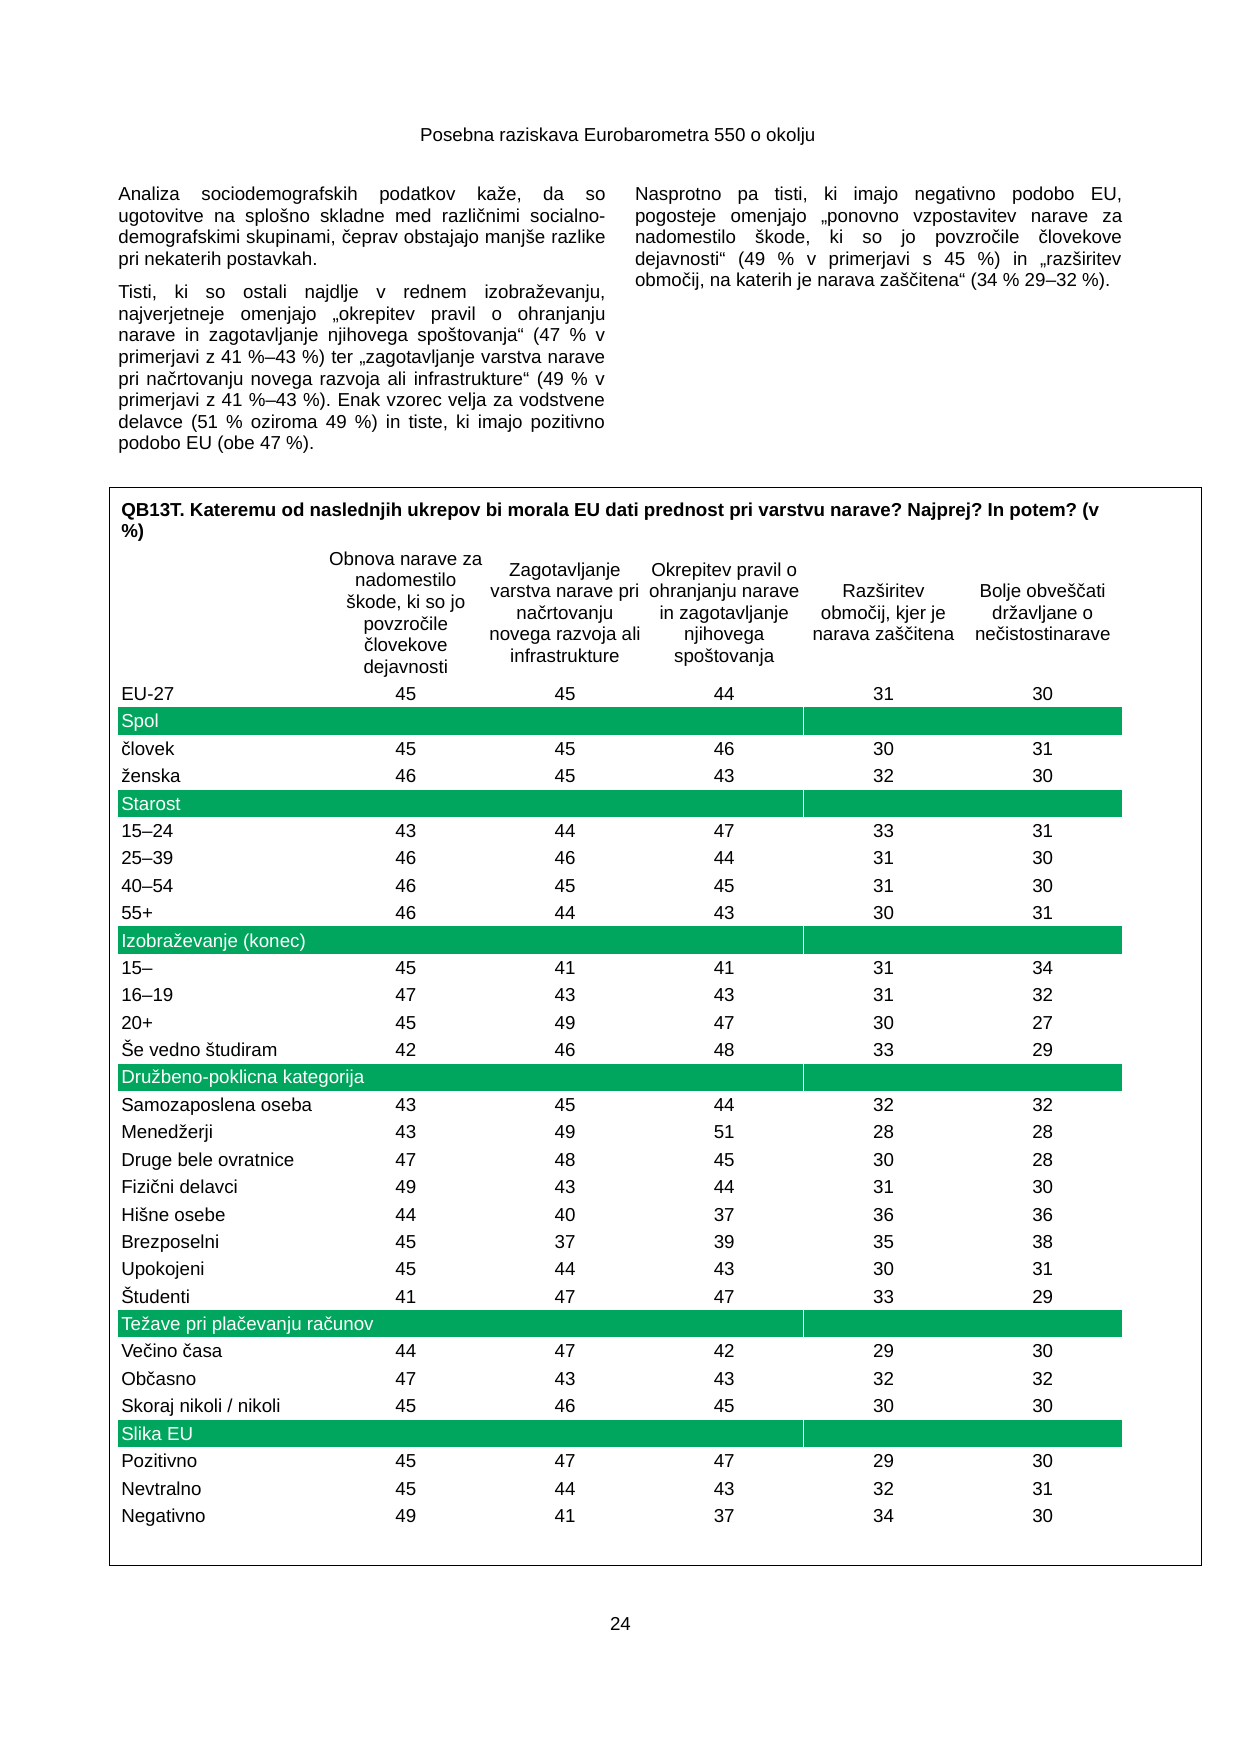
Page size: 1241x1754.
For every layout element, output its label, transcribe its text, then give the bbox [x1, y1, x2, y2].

table_cell Nevtralno [118, 1474, 326, 1502]
table_cell Občasno [118, 1365, 326, 1392]
table_cell [644, 790, 803, 817]
table_cell 43 [485, 1365, 644, 1392]
table_cell 47 [326, 1365, 485, 1392]
table_cell 43 [644, 1255, 803, 1283]
table_cell Težave pri plačevanju računov [118, 1310, 803, 1337]
table_cell 30 [963, 1447, 1122, 1474]
table_cell 46 [326, 762, 485, 789]
table_cell človek [118, 735, 326, 762]
table_cell 34 [963, 954, 1122, 981]
table_cell Upokojeni [118, 1255, 326, 1283]
table_cell 32 [804, 1474, 963, 1502]
table_cell 47 [644, 1283, 803, 1310]
table_cell 15– [118, 954, 326, 981]
table_cell 30 [963, 1173, 1122, 1200]
table_cell [804, 1420, 963, 1447]
table_cell 44 [485, 1474, 644, 1502]
table_cell 44 [485, 899, 644, 926]
table_cell 20+ [118, 1009, 326, 1036]
table_cell 28 [963, 1146, 1122, 1173]
table_cell 47 [485, 1338, 644, 1365]
table_cell 45 [326, 1447, 485, 1474]
table_cell 28 [963, 1118, 1122, 1146]
table_cell 33 [804, 817, 963, 844]
table_cell 45 [326, 1255, 485, 1283]
text Analiza sociodemografskih podatkov kaže, da so ugotovitve na splošno skladne med različnimi socialno-demografskimi skupinami, čeprav obstajajo manjše razlike pri nekaterih postavkah. [118, 183, 605, 269]
table_cell [485, 790, 644, 817]
table_cell 37 [644, 1502, 803, 1529]
table_cell 47 [485, 1283, 644, 1310]
table_cell 41 [326, 1283, 485, 1310]
table_cell 51 [644, 1118, 803, 1146]
table_cell 49 [485, 1118, 644, 1146]
text [110, 488, 1201, 1565]
table_cell 35 [804, 1228, 963, 1255]
table_cell 46 [326, 844, 485, 872]
table_cell 15–24 [118, 817, 326, 844]
table_cell 34 [804, 1502, 963, 1529]
table_cell [804, 1064, 963, 1091]
table_cell 31 [963, 735, 1122, 762]
table_cell Obnova narave za nadomestilo škode, ki so jo povzročile človekove dejavnosti [326, 545, 485, 680]
table_cell Hišne osebe [118, 1200, 326, 1228]
table_cell Menedžerji [118, 1118, 326, 1146]
table_cell 44 [485, 1255, 644, 1283]
table_cell [963, 1310, 1122, 1337]
table_cell 45 [485, 762, 644, 789]
table_cell 46 [485, 844, 644, 872]
table_cell Slika EU [118, 1420, 803, 1447]
table_cell 41 [485, 954, 644, 981]
table_cell 44 [644, 1173, 803, 1200]
table_cell 30 [804, 899, 963, 926]
table_cell [963, 1420, 1122, 1447]
table_cell [963, 707, 1122, 735]
table_cell Brezposelni [118, 1228, 326, 1255]
table_cell 44 [485, 817, 644, 844]
table_cell Samozaposlena oseba [118, 1091, 326, 1118]
table_cell 47 [326, 981, 485, 1009]
table_cell 45 [326, 1228, 485, 1255]
table_cell 43 [485, 981, 644, 1009]
table_cell 33 [804, 1283, 963, 1310]
table_cell Družbeno-poklicna kategorija [118, 1064, 644, 1091]
table_cell 48 [644, 1036, 803, 1063]
table_cell Izobraževanje (konec) [118, 926, 803, 954]
table_cell [963, 1064, 1122, 1091]
table_cell 44 [326, 1338, 485, 1365]
table_cell Pozitivno [118, 1447, 326, 1474]
table_cell [644, 1064, 803, 1091]
table_cell 30 [963, 844, 1122, 872]
table_cell 42 [644, 1338, 803, 1365]
table_cell 31 [804, 680, 963, 707]
table_cell 46 [485, 1392, 644, 1419]
table_cell 45 [644, 872, 803, 899]
table_cell 31 [804, 1173, 963, 1200]
table_cell Negativno [118, 1502, 326, 1529]
table_cell 32 [963, 1365, 1122, 1392]
table_cell 30 [804, 1009, 963, 1036]
table_cell [118, 545, 326, 680]
table_cell 32 [804, 1091, 963, 1118]
table_cell 47 [644, 1447, 803, 1474]
table_cell Druge bele ovratnice [118, 1146, 326, 1173]
table_cell [804, 926, 963, 954]
text Nasprotno pa tisti, ki imajo negativno podobo EU, pogosteje omenjajo „ponovno vzpostavitev narave za nadomestilo škode, ki so jo povzročile človekove dejavnosti“ (49 % v primerjavi s 45 %) in „razširitev območij, na katerih je narava zaščitena“ (34 % 29–32 %). [635, 183, 1122, 291]
table_cell 43 [326, 817, 485, 844]
table_cell Bolje obveščati državljane o nečistostinarave [963, 545, 1122, 680]
table_cell 40–54 [118, 872, 326, 899]
table_cell 47 [326, 1146, 485, 1173]
table_cell 29 [963, 1283, 1122, 1310]
text Tisti, ki so ostali najdlje v rednem izobraževanju, najverjetneje omenjajo „okrepitev pravil o ohranjanju narave in zagotavljanje njihovega spoštovanja“ (47 % v primerjavi z 41 %–43 %) ter „zagotavljanje varstva narave pri načrtovanju novega razvoja ali infrastrukture“ (49 % v primerjavi z 41 %–43 %). Enak vzorec velja za vodstvene delavce (51 % oziroma 49 %) in tiste, ki imajo pozitivno podobo EU (obe 47 %). [118, 281, 605, 454]
table_cell [804, 1310, 963, 1337]
table_cell 49 [326, 1173, 485, 1200]
table_cell [963, 790, 1122, 817]
table_cell 25–39 [118, 844, 326, 872]
table_cell Skoraj nikoli / nikoli [118, 1392, 326, 1419]
table_cell Razširitev območij, kjer je narava zaščitena [804, 545, 963, 680]
table_cell 43 [326, 1118, 485, 1146]
table_cell 45 [485, 680, 644, 707]
table_cell 30 [804, 1392, 963, 1419]
table_cell [326, 790, 485, 817]
table_cell 46 [485, 1036, 644, 1063]
table_cell 45 [326, 1474, 485, 1502]
table_cell 41 [485, 1502, 644, 1529]
table_cell 44 [644, 680, 803, 707]
table_cell 39 [644, 1228, 803, 1255]
table_cell 45 [326, 954, 485, 981]
table_cell Večino časa [118, 1338, 326, 1365]
table_cell 42 [326, 1036, 485, 1063]
table_cell 31 [804, 954, 963, 981]
table_cell 45 [644, 1146, 803, 1173]
table_cell 30 [804, 735, 963, 762]
table_cell 45 [326, 1392, 485, 1419]
table_cell 38 [963, 1228, 1122, 1255]
table_cell 41 [644, 954, 803, 981]
table_cell 29 [963, 1036, 1122, 1063]
table_cell 32 [804, 1365, 963, 1392]
table_cell 43 [644, 981, 803, 1009]
table_cell 48 [485, 1146, 644, 1173]
table_cell 31 [804, 872, 963, 899]
table_cell 43 [644, 1365, 803, 1392]
table_cell Spol [118, 707, 326, 735]
table_cell 36 [963, 1200, 1122, 1228]
table_cell 46 [326, 872, 485, 899]
table_cell 45 [326, 680, 485, 707]
table_cell 30 [804, 1146, 963, 1173]
table_cell 31 [963, 1255, 1122, 1283]
table_cell 32 [804, 762, 963, 789]
table_cell 30 [963, 872, 1122, 899]
table_cell 55+ [118, 899, 326, 926]
table_cell 31 [963, 1474, 1122, 1502]
table_cell 31 [804, 844, 963, 872]
table_cell 49 [485, 1009, 644, 1036]
table_cell 44 [644, 1091, 803, 1118]
table_cell 16–19 [118, 981, 326, 1009]
table_cell 28 [804, 1118, 963, 1146]
table_cell 37 [644, 1200, 803, 1228]
table_cell EU-27 [118, 680, 326, 707]
table_cell 30 [963, 1338, 1122, 1365]
table_cell 45 [485, 1091, 644, 1118]
table_cell 31 [804, 981, 963, 1009]
table_cell Fizični delavci [118, 1173, 326, 1200]
table_cell 43 [485, 1173, 644, 1200]
table_cell 46 [644, 735, 803, 762]
table_cell 33 [804, 1036, 963, 1063]
table_cell 44 [326, 1200, 485, 1228]
table_cell 45 [326, 735, 485, 762]
table_cell 31 [963, 899, 1122, 926]
table_cell 47 [644, 817, 803, 844]
table_cell 46 [326, 899, 485, 926]
table_header QB13T. Kateremu od naslednjih ukrepov bi morala EU dati prednost pri varstvu narave? Najprej? In potem? (v %) [118, 496, 1122, 545]
table_cell 37 [485, 1228, 644, 1255]
table_cell 47 [644, 1009, 803, 1036]
table_cell 30 [963, 680, 1122, 707]
table_cell 40 [485, 1200, 644, 1228]
table_cell [326, 707, 485, 735]
table_cell [963, 926, 1122, 954]
table_cell 45 [485, 735, 644, 762]
table_cell [485, 707, 644, 735]
table_cell 47 [485, 1447, 644, 1474]
table_cell [644, 707, 803, 735]
table_cell 32 [963, 1091, 1122, 1118]
table_cell Okrepitev pravil o ohranjanju narave in zagotavljanje njihovega spoštovanja [644, 545, 803, 680]
table_cell 30 [963, 1502, 1122, 1529]
table_cell 45 [326, 1009, 485, 1036]
table_cell 49 [326, 1502, 485, 1529]
table_cell ženska [118, 762, 326, 789]
table_cell [804, 790, 963, 817]
table_cell 44 [644, 844, 803, 872]
table_cell 43 [644, 762, 803, 789]
table_cell 45 [485, 872, 644, 899]
table_cell 30 [963, 1392, 1122, 1419]
table_cell Zagotavljanje varstva narave pri načrtovanju novega razvoja ali infrastrukture [485, 545, 644, 680]
table_cell 45 [644, 1392, 803, 1419]
table_cell 36 [804, 1200, 963, 1228]
table_cell 29 [804, 1447, 963, 1474]
table_cell Starost [118, 790, 326, 817]
table_cell 43 [644, 899, 803, 926]
table_cell Še vedno študiram [118, 1036, 326, 1063]
table_cell [804, 707, 963, 735]
table_cell 30 [963, 762, 1122, 789]
table_cell 30 [804, 1255, 963, 1283]
table_cell 43 [326, 1091, 485, 1118]
table_cell 32 [963, 981, 1122, 1009]
table_cell 29 [804, 1338, 963, 1365]
table_cell Študenti [118, 1283, 326, 1310]
table_cell 27 [963, 1009, 1122, 1036]
table_cell 43 [644, 1474, 803, 1502]
table_cell 31 [963, 817, 1122, 844]
